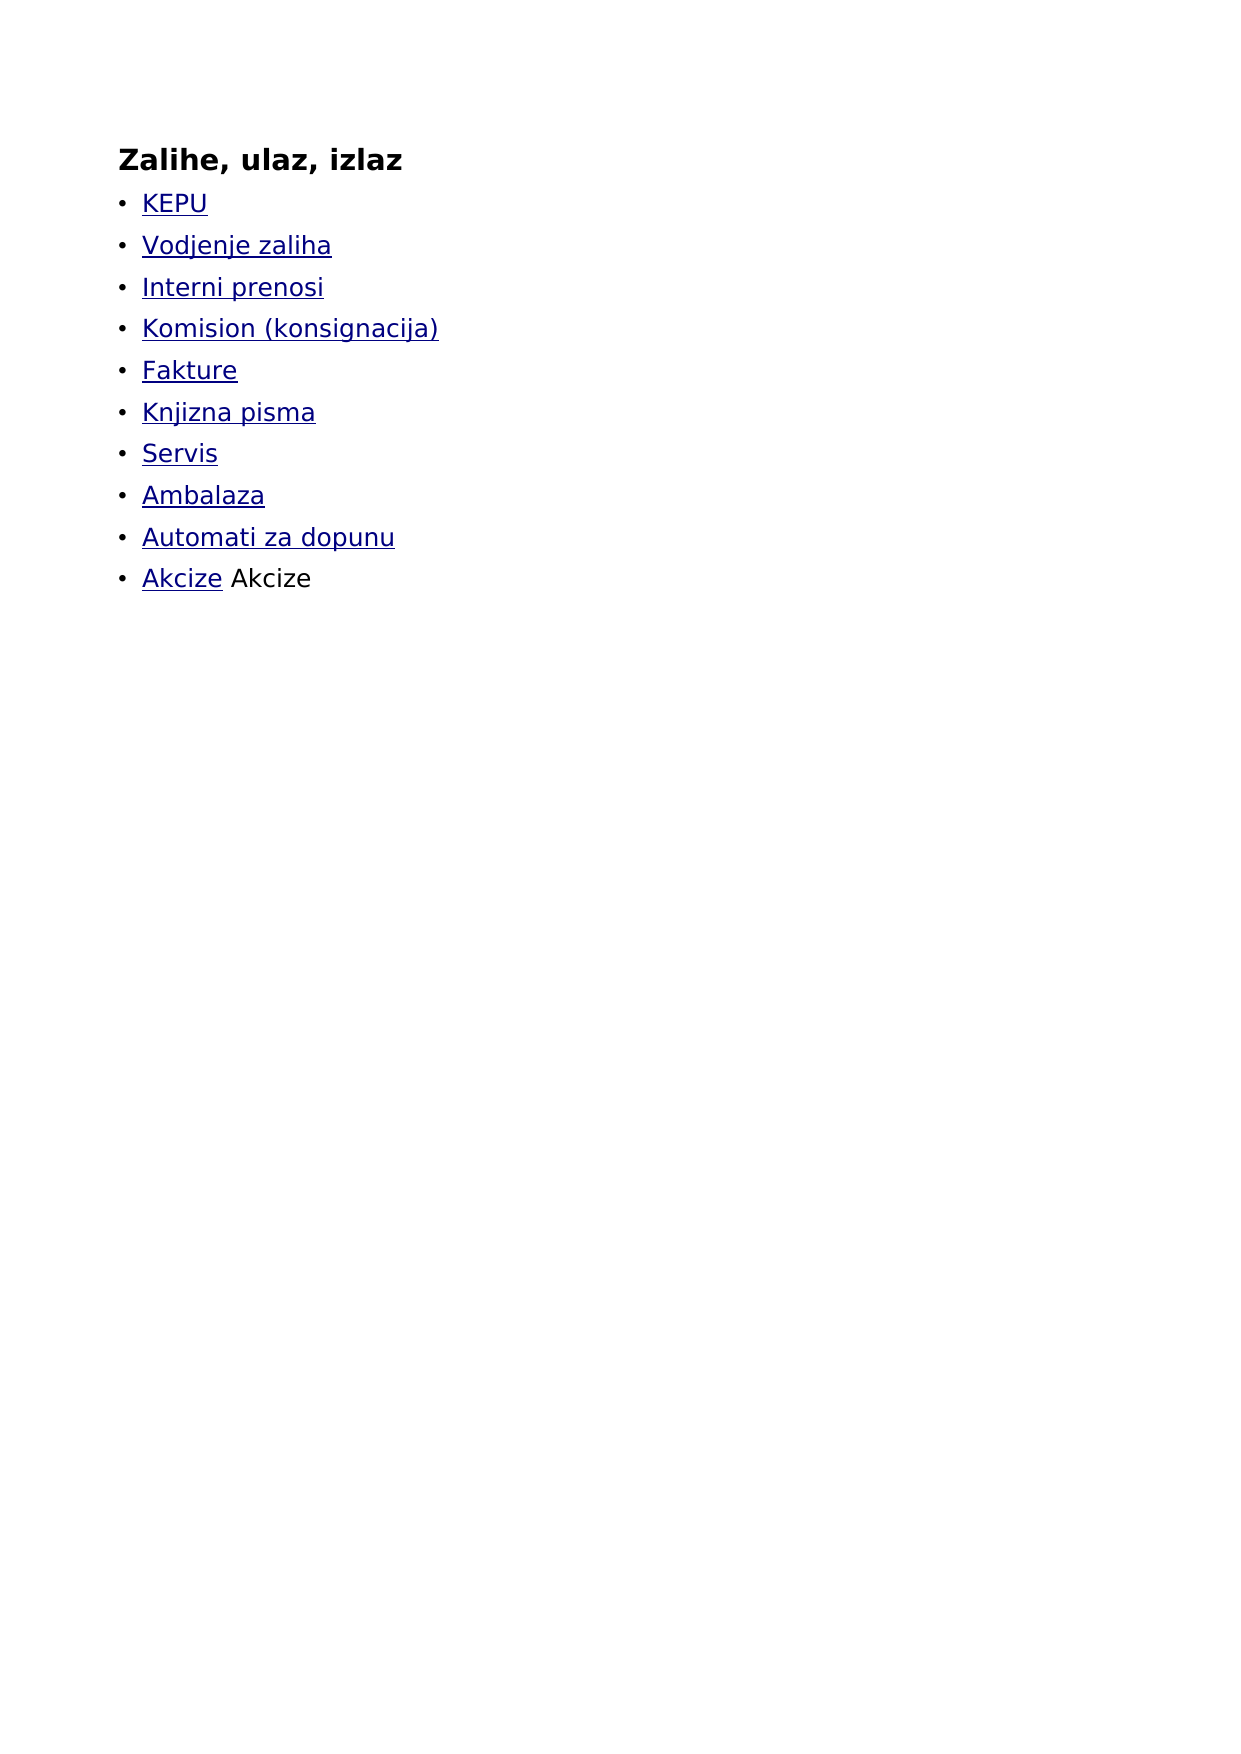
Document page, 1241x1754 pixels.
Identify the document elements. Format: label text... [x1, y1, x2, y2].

list Knjizna pisma [118, 398, 1122, 427]
list Vodjenje zaliha [118, 231, 1122, 260]
list Automati za dopunu [118, 523, 1122, 552]
subtitle Zalihe, ulaz, izlaz [118, 143, 1122, 177]
list KEPU [118, 189, 1122, 219]
list Akcize Akcize [118, 564, 1122, 594]
list Ambalaza [118, 481, 1122, 510]
list Komision (konsignacija) [118, 314, 1122, 344]
list Fakture [118, 356, 1122, 385]
list Servis [118, 439, 1122, 469]
list Interni prenosi [118, 273, 1122, 302]
